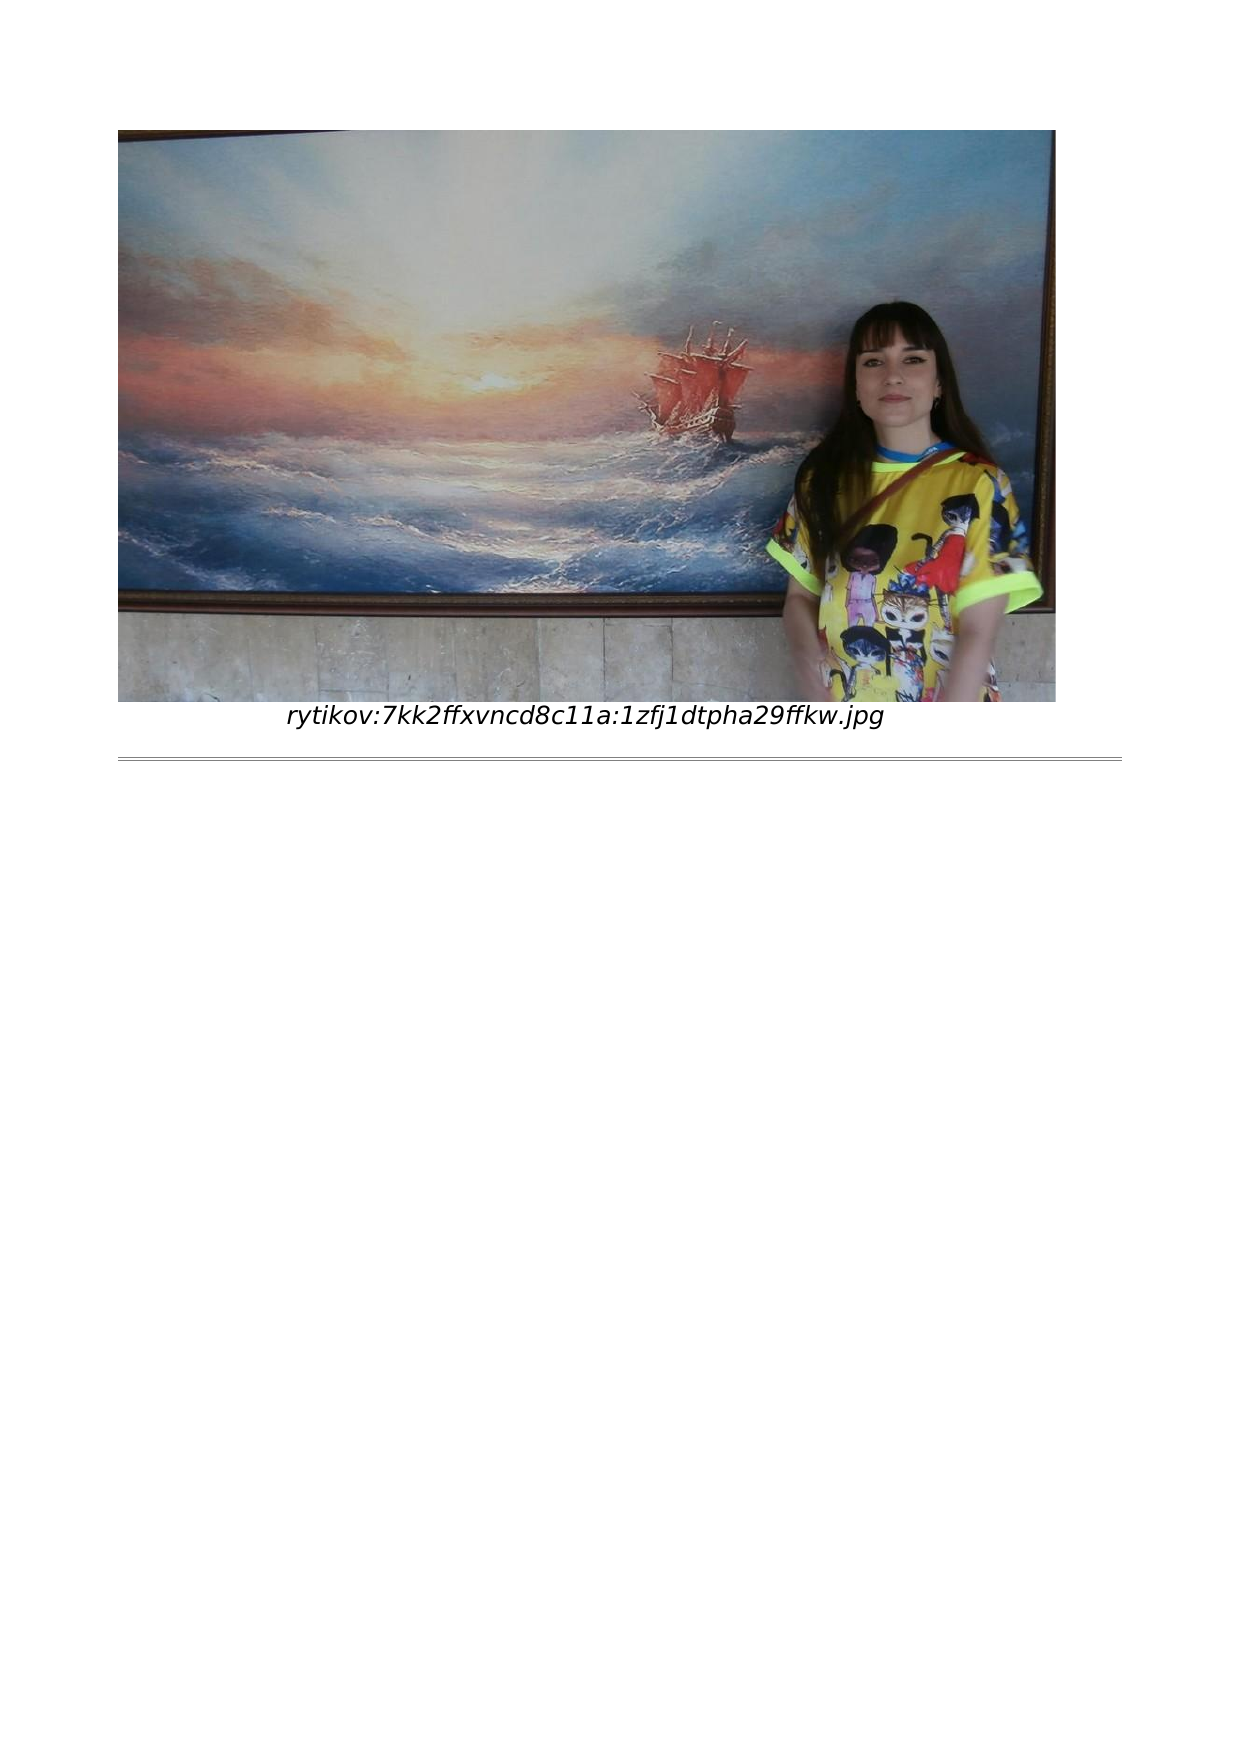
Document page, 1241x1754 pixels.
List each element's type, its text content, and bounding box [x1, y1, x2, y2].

text rytikov:7kk2ffxvncd8c11a:1zfj1dtpha29ffkw.jpg [118, 702, 1056, 730]
picture [118, 130, 1056, 702]
